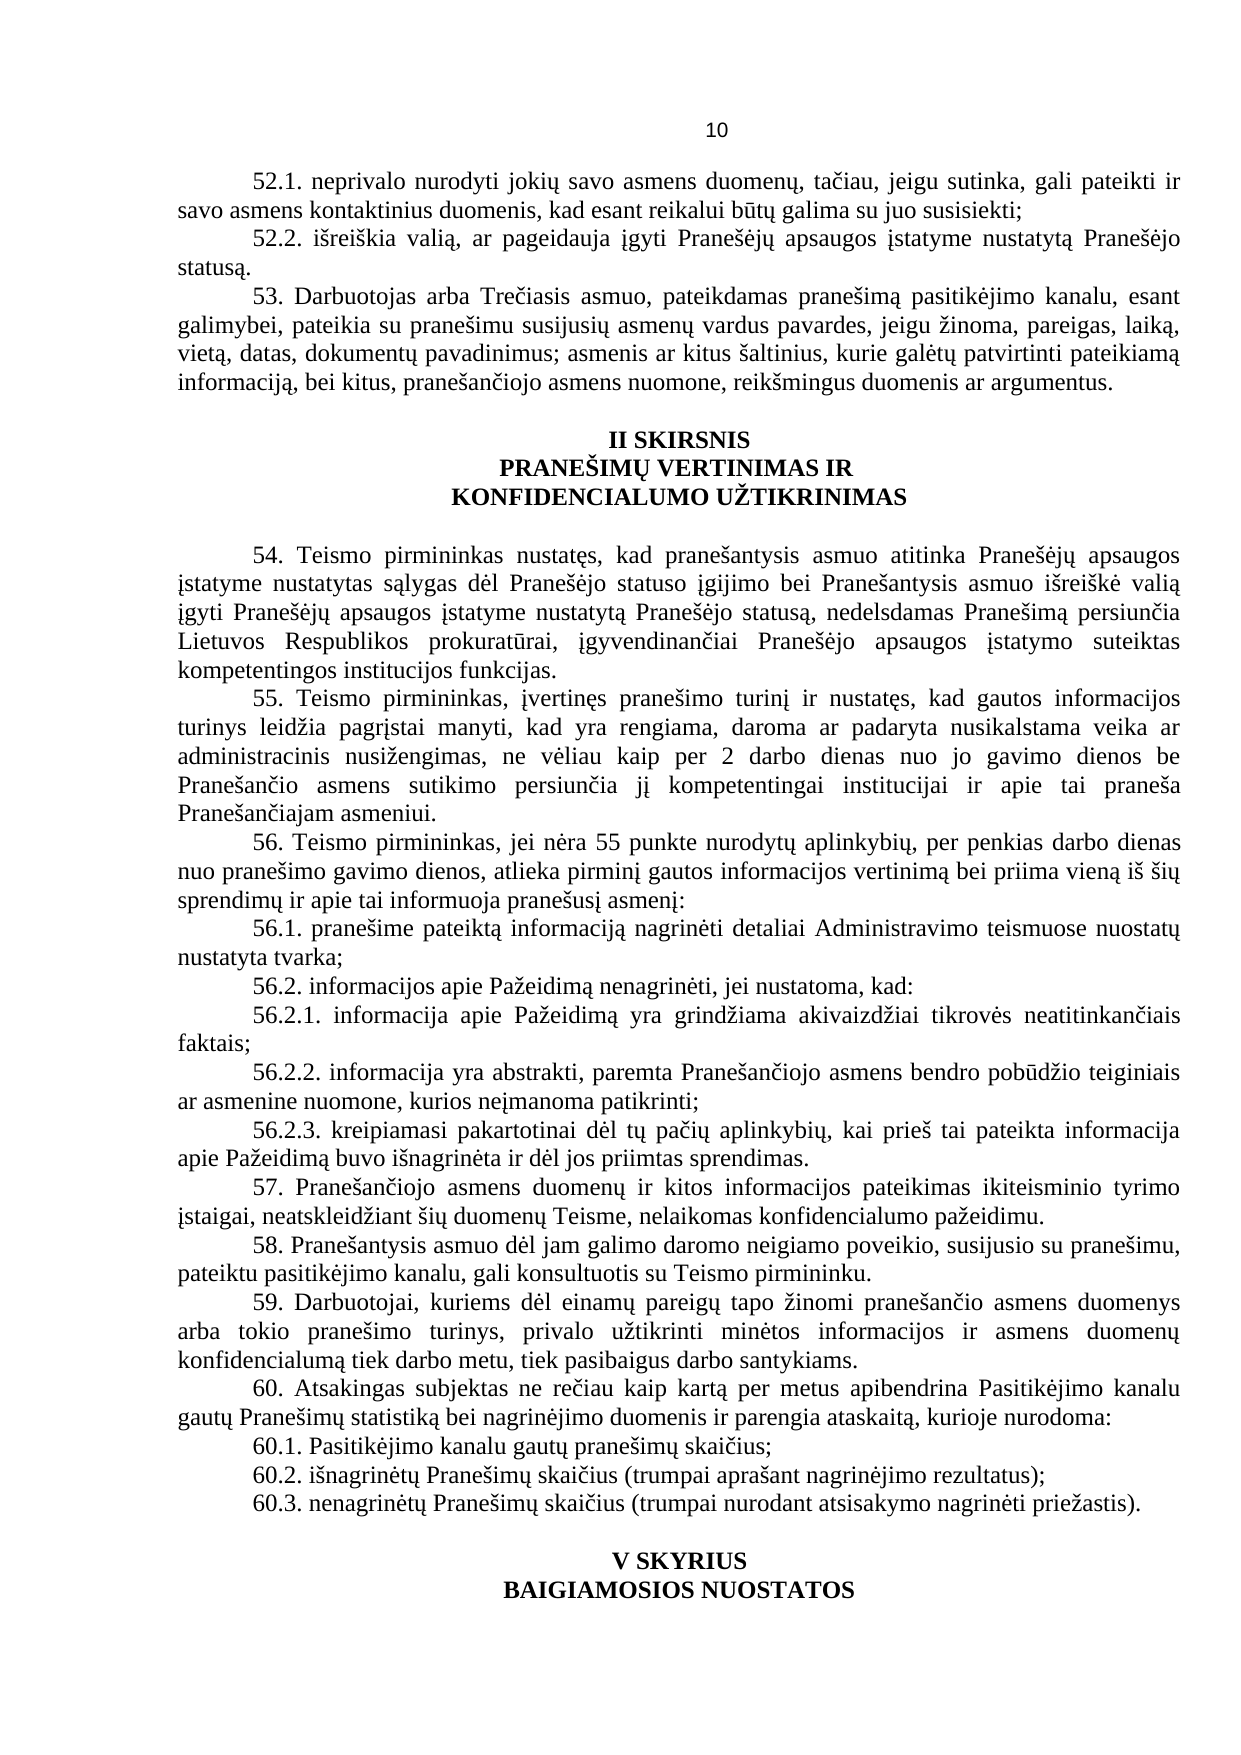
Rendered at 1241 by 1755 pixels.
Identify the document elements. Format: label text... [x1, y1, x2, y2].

text 59. Darbuotojai, kuriems dėl einamų pareigų tapo žinomi pranešančio asmens duomenys arba tokio pranešimo turinys, privalo užtikrinti minėtos informacijos ir asmens duomenų konfidencialumą tiek darbo metu, tiek pasibaigus darbo santykiams. [177, 1287, 1181, 1373]
text V SKYRIUS [177, 1546, 1181, 1575]
text 60.2. išnagrinėtų Pranešimų skaičius (trumpai aprašant nagrinėjimo rezultatus); [177, 1460, 1181, 1488]
text 56.1. pranešime pateiktą informaciją nagrinėti detaliai Administravimo teismuose nuostatų nustatyta tvarka; [177, 913, 1181, 971]
text 56.2.2. informacija yra abstrakti, paremta Pranešančiojo asmens bendro pobūdžio teiginiais ar asmenine nuomone, kurios neįmanoma patikrinti; [177, 1057, 1181, 1115]
text 60.1. Pasitikėjimo kanalu gautų pranešimų skaičius; [177, 1431, 1181, 1460]
text 53. Darbuotojas arba Trečiasis asmuo, pateikdamas pranešimą pasitikėjimo kanalu, esant galimybei, pateikia su pranešimu susijusių asmenų vardus pavardes, jeigu žinoma, pareigas, laiką, vietą, datas, dokumentų pavadinimus; asmenis ar kitus šaltinius, kurie galėtų patvirtinti pateikiamą informaciją, bei kitus, pranešančiojo asmens nuomone, reikšmingus duomenis ar argumentus. [177, 281, 1181, 396]
text PRANEŠIMŲ VERTINIMAS IR [177, 453, 1181, 482]
text 56.2.1. informacija apie Pažeidimą yra grindžiama akivaizdžiai tikrovės neatitinkančiais faktais; [177, 1000, 1181, 1057]
text BAIGIAMOSIOS NUOSTATOS [177, 1575, 1181, 1603]
text 55. Teismo pirmininkas, įvertinęs pranešimo turinį ir nustatęs, kad gautos informacijos turinys leidžia pagrįstai manyti, kad yra rengiama, daroma ar padaryta nusikalstama veika ar administracinis nusižengimas, ne vėliau kaip per 2 darbo dienas nuo jo gavimo dienos be Pranešančio asmens sutikimo persiunčia jį kompetentingai institucijai ir apie tai praneša Pranešančiajam asmeniui. [177, 683, 1181, 827]
text 54. Teismo pirmininkas nustatęs, kad pranešantysis asmuo atitinka Pranešėjų apsaugos įstatyme nustatytas sąlygas dėl Pranešėjo statuso įgijimo bei Pranešantysis asmuo išreiškė valią įgyti Pranešėjų apsaugos įstatyme nustatytą Pranešėjo statusą, nedelsdamas Pranešimą persiunčia Lietuvos Respublikos prokuratūrai, įgyvendinančiai Pranešėjo apsaugos įstatymo suteiktas kompetentingos institucijos funkcijas. [177, 540, 1181, 683]
text 56.2. informacijos apie Pažeidimą nenagrinėti, jei nustatoma, kad: [177, 971, 1181, 1000]
text 52.2. išreiškia valią, ar pageidauja įgyti Pranešėjų apsaugos įstatyme nustatytą Pranešėjo statusą. [177, 223, 1181, 281]
text 56. Teismo pirmininkas, jei nėra 55 punkte nurodytų aplinkybių, per penkias darbo dienas nuo pranešimo gavimo dienos, atlieka pirminį gautos informacijos vertinimą bei priima vieną iš šių sprendimų ir apie tai informuoja pranešusį asmenį: [177, 827, 1181, 913]
text KONFIDENCIALUMO UŽTIKRINIMAS [177, 482, 1181, 511]
text 52.1. neprivalo nurodyti jokių savo asmens duomenų, tačiau, jeigu sutinka, gali pateikti ir savo asmens kontaktinius duomenis, kad esant reikalui būtų galima su juo susisiekti; [177, 166, 1181, 223]
text 56.2.3. kreipiamasi pakartotinai dėl tų pačių aplinkybių, kai prieš tai pateikta informacija apie Pažeidimą buvo išnagrinėta ir dėl jos priimtas sprendimas. [177, 1115, 1181, 1172]
text 57. Pranešančiojo asmens duomenų ir kitos informacijos pateikimas ikiteisminio tyrimo įstaigai, neatskleidžiant šių duomenų Teisme, nelaikomas konfidencialumo pažeidimu. [177, 1172, 1181, 1230]
text II SKIRSNIS [177, 425, 1181, 453]
text 60. Atsakingas subjektas ne rečiau kaip kartą per metus apibendrina Pasitikėjimo kanalu gautų Pranešimų statistiką bei nagrinėjimo duomenis ir parengia ataskaitą, kurioje nurodoma: [177, 1373, 1181, 1431]
text 58. Pranešantysis asmuo dėl jam galimo daromo neigiamo poveikio, susijusio su pranešimu, pateiktu pasitikėjimo kanalu, gali konsultuotis su Teismo pirmininku. [177, 1230, 1181, 1287]
text 60.3. nenagrinėtų Pranešimų skaičius (trumpai nurodant atsisakymo nagrinėti priežastis). [177, 1488, 1181, 1517]
